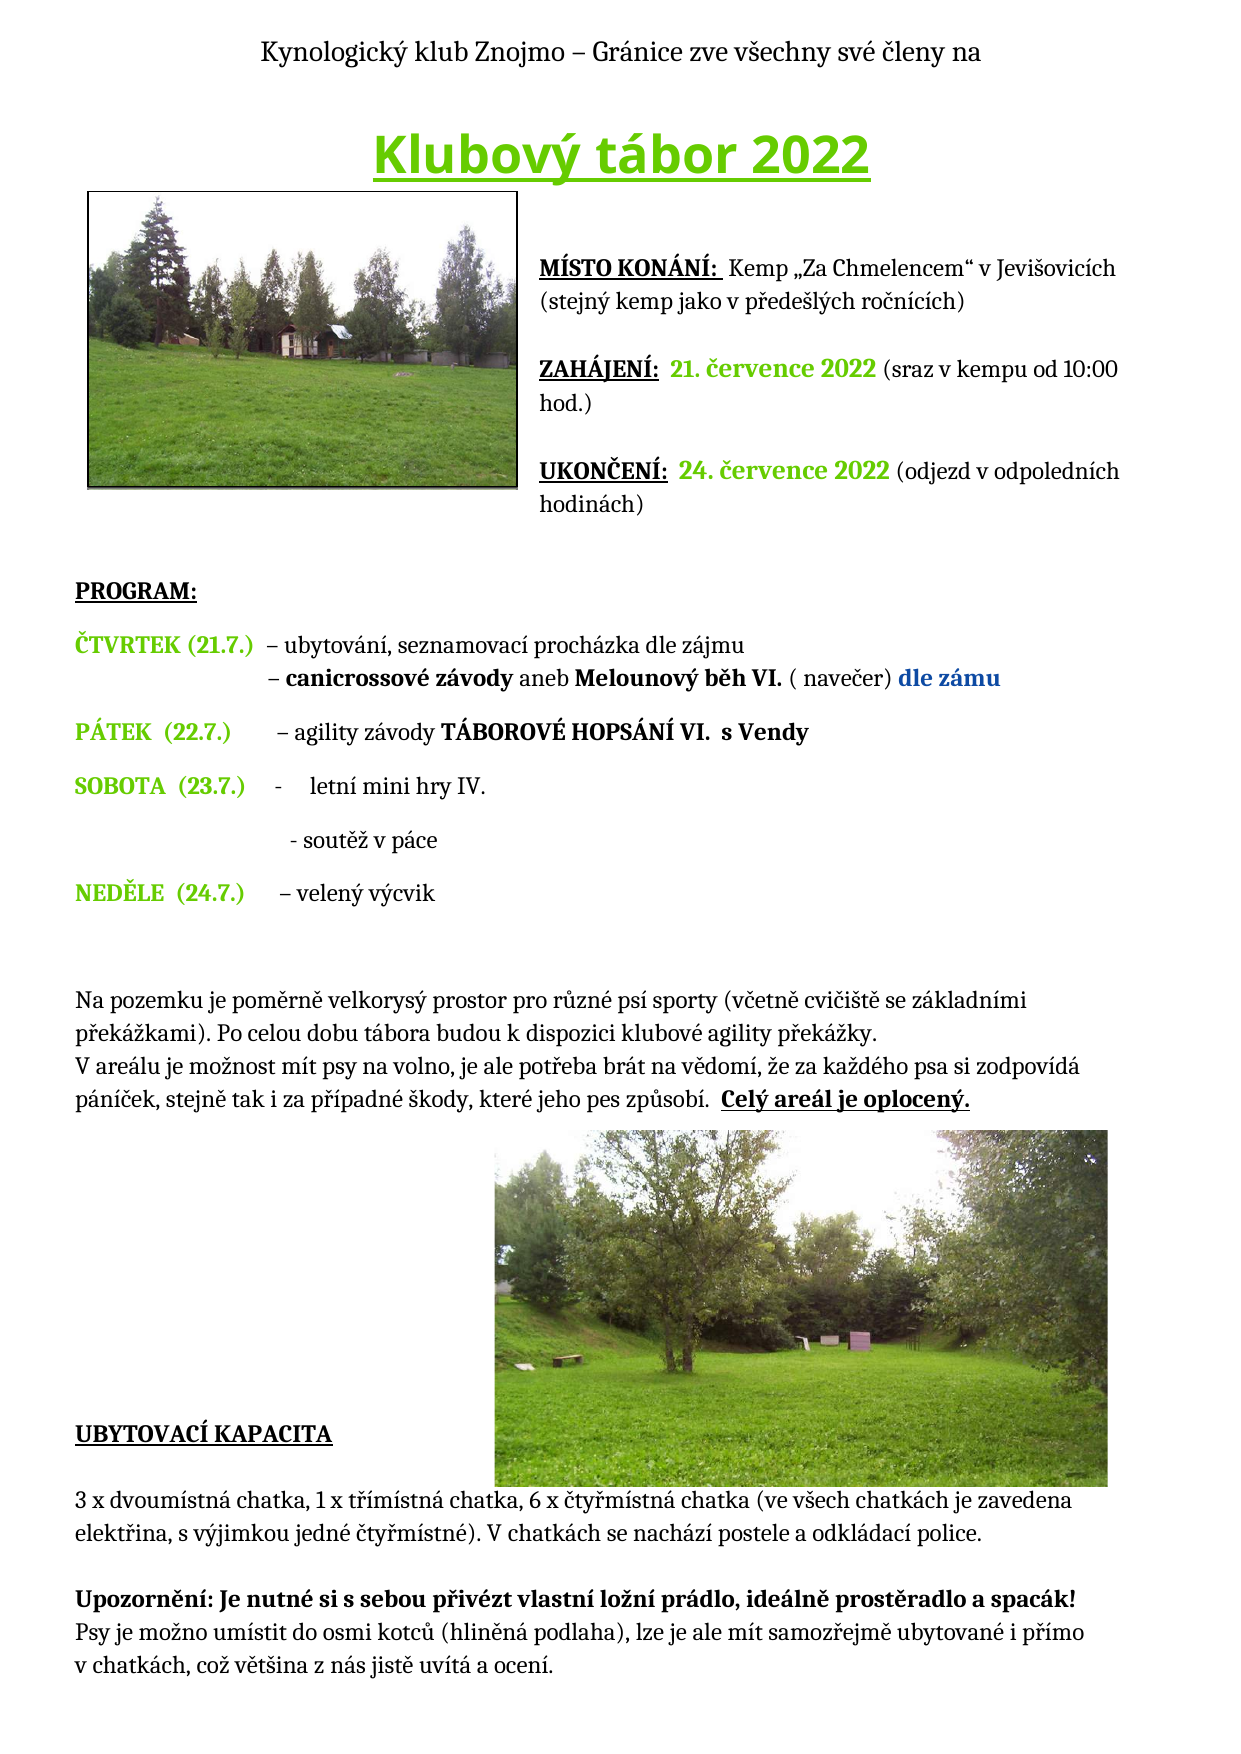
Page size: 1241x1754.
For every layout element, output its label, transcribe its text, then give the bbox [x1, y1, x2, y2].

picture [494, 1130, 1108, 1487]
text PROGRAM: [75, 544, 1165, 606]
text Na pozemku je poměrně velkorysý prostor pro různé psí sporty (včetně cvičiště se základními překážkami). Po celou dobu tábora budou k dispozici klubové agility překážky. V areálu je možnost mít psy na volno, je ale potřeba brát na vědomí, že za každého psa si zodpovídá páníček, stejně tak i za případné škody, které jeho pes způsobí. Celý areál je oplocený. [75, 986, 1165, 1488]
text - soutěž v páce [75, 826, 1165, 854]
text ČTVRTEK (21.7.) – ubytování, seznamovací procházka dle zájmu – canicrossové závody aneb Melounový běh VI. ( navečer) dle zámu [75, 631, 1165, 693]
text Kynologický klub Znojmo – Gránice zve všechny své členy na Klubový tábor 2022 [45, 0, 1197, 189]
text SOBOTA (23.7.) - letní mini hry IV. [75, 772, 1165, 800]
picture [86, 191, 519, 490]
text UBYTOVACÍ KAPACITA 3 x dvoumístná chatka, 1 x třímístná chatka, 6 x čtyřmístná chatka (ve všech chatkách je zavedena elektřina, s výjimkou jedné čtyřmístné). V chatkách se nachází postele a odkládací police. Upozornění: Je nutné si s sebou přivézt vlastní ložní prádlo, ideálně prostěradlo a spacák! Psy je možno umístit do osmi kotců (hliněná podlaha), lze je ale mít samozřejmě ubytované i přímo v chatkách, což většina z nás jistě uvítá a ocení. [75, 1420, 1165, 1679]
text MÍSTO KONÁNÍ: Kemp „Za Chmelencem“ v Jevišovicích (stejný kemp jako v předešlých ročnících) ZAHÁJENÍ: 21. července 2022 (sraz v kempu od 10:00 hod.) UKONČENÍ: 24. července 2022 (odjezd v odpoledních hodinách) [75, 189, 1165, 519]
text PÁTEK (22.7.) – agility závody TÁBOROVÉ HOPSÁNÍ VI. s Vendy [75, 718, 1165, 747]
text NEDĚLE (24.7.) – velený výcvik [75, 879, 1165, 908]
